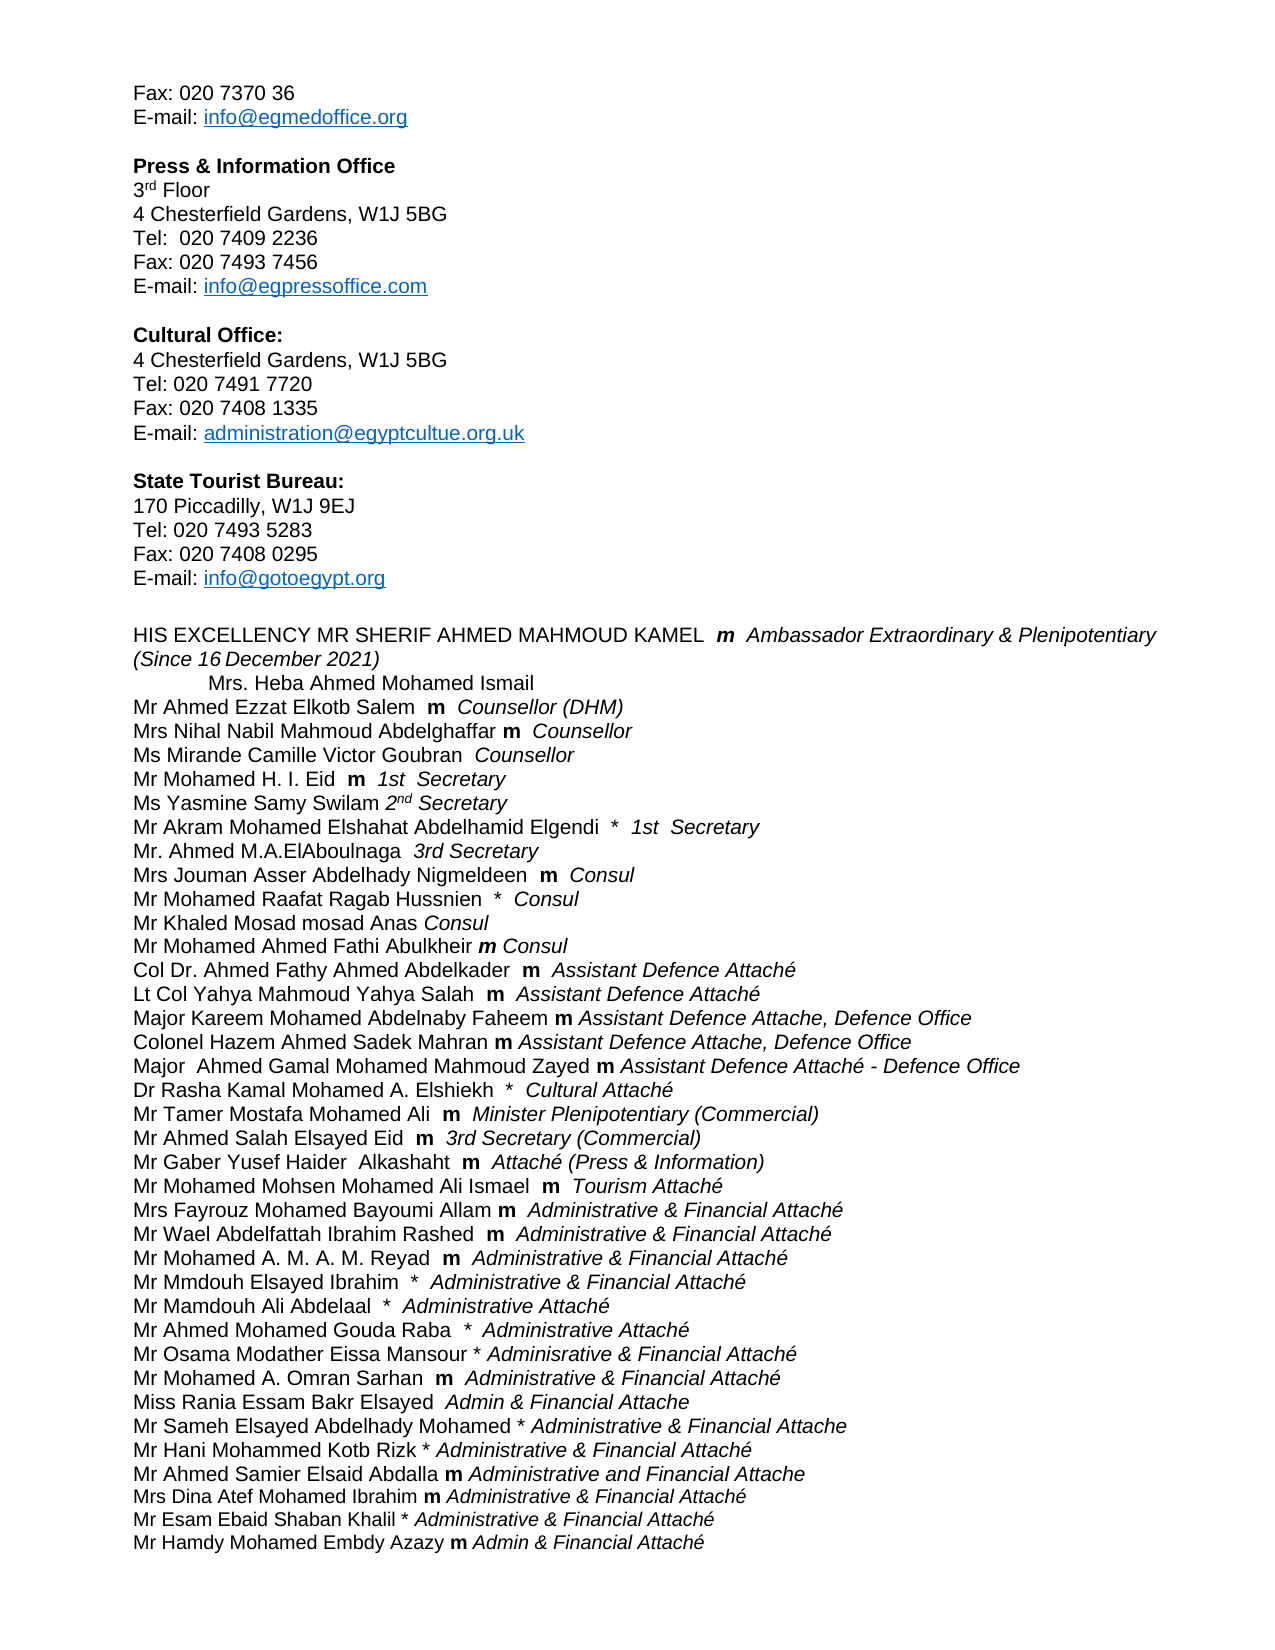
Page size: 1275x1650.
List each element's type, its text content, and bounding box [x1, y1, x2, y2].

text 3rd Floor [133, 178, 1181, 202]
text E-mail: info@gotoegypt.org [133, 566, 1181, 590]
text Mr Ahmed Ezzat Elkotb Salem m Counsellor (DHM) [133, 695, 1181, 719]
text Miss Rania Essam Bakr Elsayed Admin & Financial Attache [133, 1389, 1181, 1413]
text Mrs Nihal Nabil Mahmoud Abdelghaffar m Counsellor [133, 719, 1181, 743]
text 4 Chesterfield Gardens, W1J 5BG [133, 202, 1181, 226]
text Dr Rasha Kamal Mohamed A. Elshiekh * Cultural Attaché [133, 1078, 1181, 1102]
text Mr Mmdouh Elsayed Ibrahim * Administrative & Financial Attaché [133, 1270, 1181, 1294]
text Mr Mohamed A. Omran Sarhan m Administrative & Financial Attaché [133, 1366, 1181, 1389]
text Tel: 020 7493 5283 [133, 518, 1181, 542]
text Mr Akram Mohamed Elshahat Abdelhamid Elgendi * 1st Secretary [133, 814, 1181, 838]
text Ms Mirande Camille Victor Goubran Counsellor [133, 743, 1181, 767]
text Mr Hani Mohammed Kotb Rizk * Administrative & Financial Attaché [133, 1437, 1181, 1461]
text 170 Piccadilly, W1J 9EJ [133, 494, 1181, 518]
text Mr Ahmed Mohamed Gouda Raba * Administrative Attaché [133, 1318, 1181, 1342]
text Mr Hamdy Mohamed Embdy Azazy m Admin & Financial Attaché [133, 1531, 1181, 1553]
text Mr Mohamed Raafat Ragab Hussnien * Consul [133, 886, 1181, 910]
text Lt Col Yahya Mahmoud Yahya Salah m Assistant Defence Attaché [133, 982, 1181, 1006]
text State Tourist Bureau: [133, 469, 1181, 494]
text Mr Mamdouh Ali Abdelaal * Administrative Attaché [133, 1294, 1181, 1318]
text Mrs Jouman Asser Abdelhady Nigmeldeen m Consul [133, 862, 1181, 886]
text Tel: 020 7409 2236 [133, 226, 1181, 250]
text Major Ahmed Gamal Mohamed Mahmoud Zayed m Assistant Defence Attaché - Defence Office [133, 1054, 1181, 1078]
text Mr Khaled Mosad mosad Anas Consul [133, 910, 1181, 934]
text Mr Osama Modather Eissa Mansour * Adminisrative & Financial Attaché [133, 1342, 1181, 1366]
text Col Dr. Ahmed Fathy Ahmed Abdelkader m Assistant Defence Attaché [133, 958, 1181, 982]
text Mr Ahmed Samier Elsaid Abdalla m Administrative and Financial Attache [133, 1461, 1181, 1485]
text E-mail: administration@egyptcultue.org.uk [133, 421, 1181, 445]
text Fax: 020 7408 1335 [133, 395, 1181, 421]
text Mr. Ahmed M.A.ElAboulnaga 3rd Secretary [133, 838, 1181, 862]
text Mrs Fayrouz Mohamed Bayoumi Allam m Administrative & Financial Attaché [133, 1198, 1181, 1222]
text Tel: 020 7491 7720 [133, 371, 1181, 395]
text Mrs. Heba Ahmed Mohamed Ismail [133, 671, 1181, 695]
text Fax: 020 7493 7456 [133, 250, 1181, 274]
text Major Kareem Mohamed Abdelnaby Faheem m Assistant Defence Attache, Defence Office [133, 1006, 1181, 1030]
text Mr Gaber Yusef Haider Alkashaht m Attaché (Press & Information) [133, 1150, 1181, 1174]
text Fax: 020 7408 0295 [133, 542, 1181, 566]
text 4 Chesterfield Gardens, W1J 5BG [133, 347, 1181, 371]
text Mr Mohamed Ahmed Fathi Abulkheir m Consul [133, 934, 1181, 958]
text Cultural Office: [133, 322, 1181, 347]
text Mrs Dina Atef Mohamed Ibrahim m Administrative & Financial Attaché [133, 1485, 1181, 1508]
text Press & Information Office [133, 153, 1181, 178]
text Ms Yasmine Samy Swilam 2nd Secretary [133, 791, 1181, 814]
text Mr Mohamed A. M. A. M. Reyad m Administrative & Financial Attaché [133, 1246, 1181, 1270]
text Colonel Hazem Ahmed Sadek Mahran m Assistant Defence Attache, Defence Office [133, 1030, 1181, 1054]
text E-mail: info@egmedoffice.org [133, 105, 1181, 129]
text Fax: 020 7370 36 [133, 81, 1181, 105]
text Mr Ahmed Salah Elsayed Eid m 3rd Secretary (Commercial) [133, 1126, 1181, 1150]
text Mr Sameh Elsayed Abdelhady Mohamed * Administrative & Financial Attache [133, 1413, 1181, 1437]
text Mr Tamer Mostafa Mohamed Ali m Minister Plenipotentiary (Commercial) [133, 1102, 1181, 1126]
text Mr Esam Ebaid Shaban Khalil * Administrative & Financial Attaché [133, 1508, 1181, 1531]
text Mr Mohamed Mohsen Mohamed Ali Ismael m Tourism Attaché [133, 1174, 1181, 1198]
text E-mail: info@egpressoffice.com [133, 274, 1181, 298]
text Mr Wael Abdelfattah Ibrahim Rashed m Administrative & Financial Attaché [133, 1222, 1181, 1246]
text Mr Mohamed H. I. Eid m 1st Secretary [133, 767, 1181, 791]
text HIS EXCELLENCY MR SHERIF AHMED MAHMOUD KAMEL m Ambassador Extraordinary & Plenipotentiary (Since 16 December 2021) [133, 623, 1181, 671]
